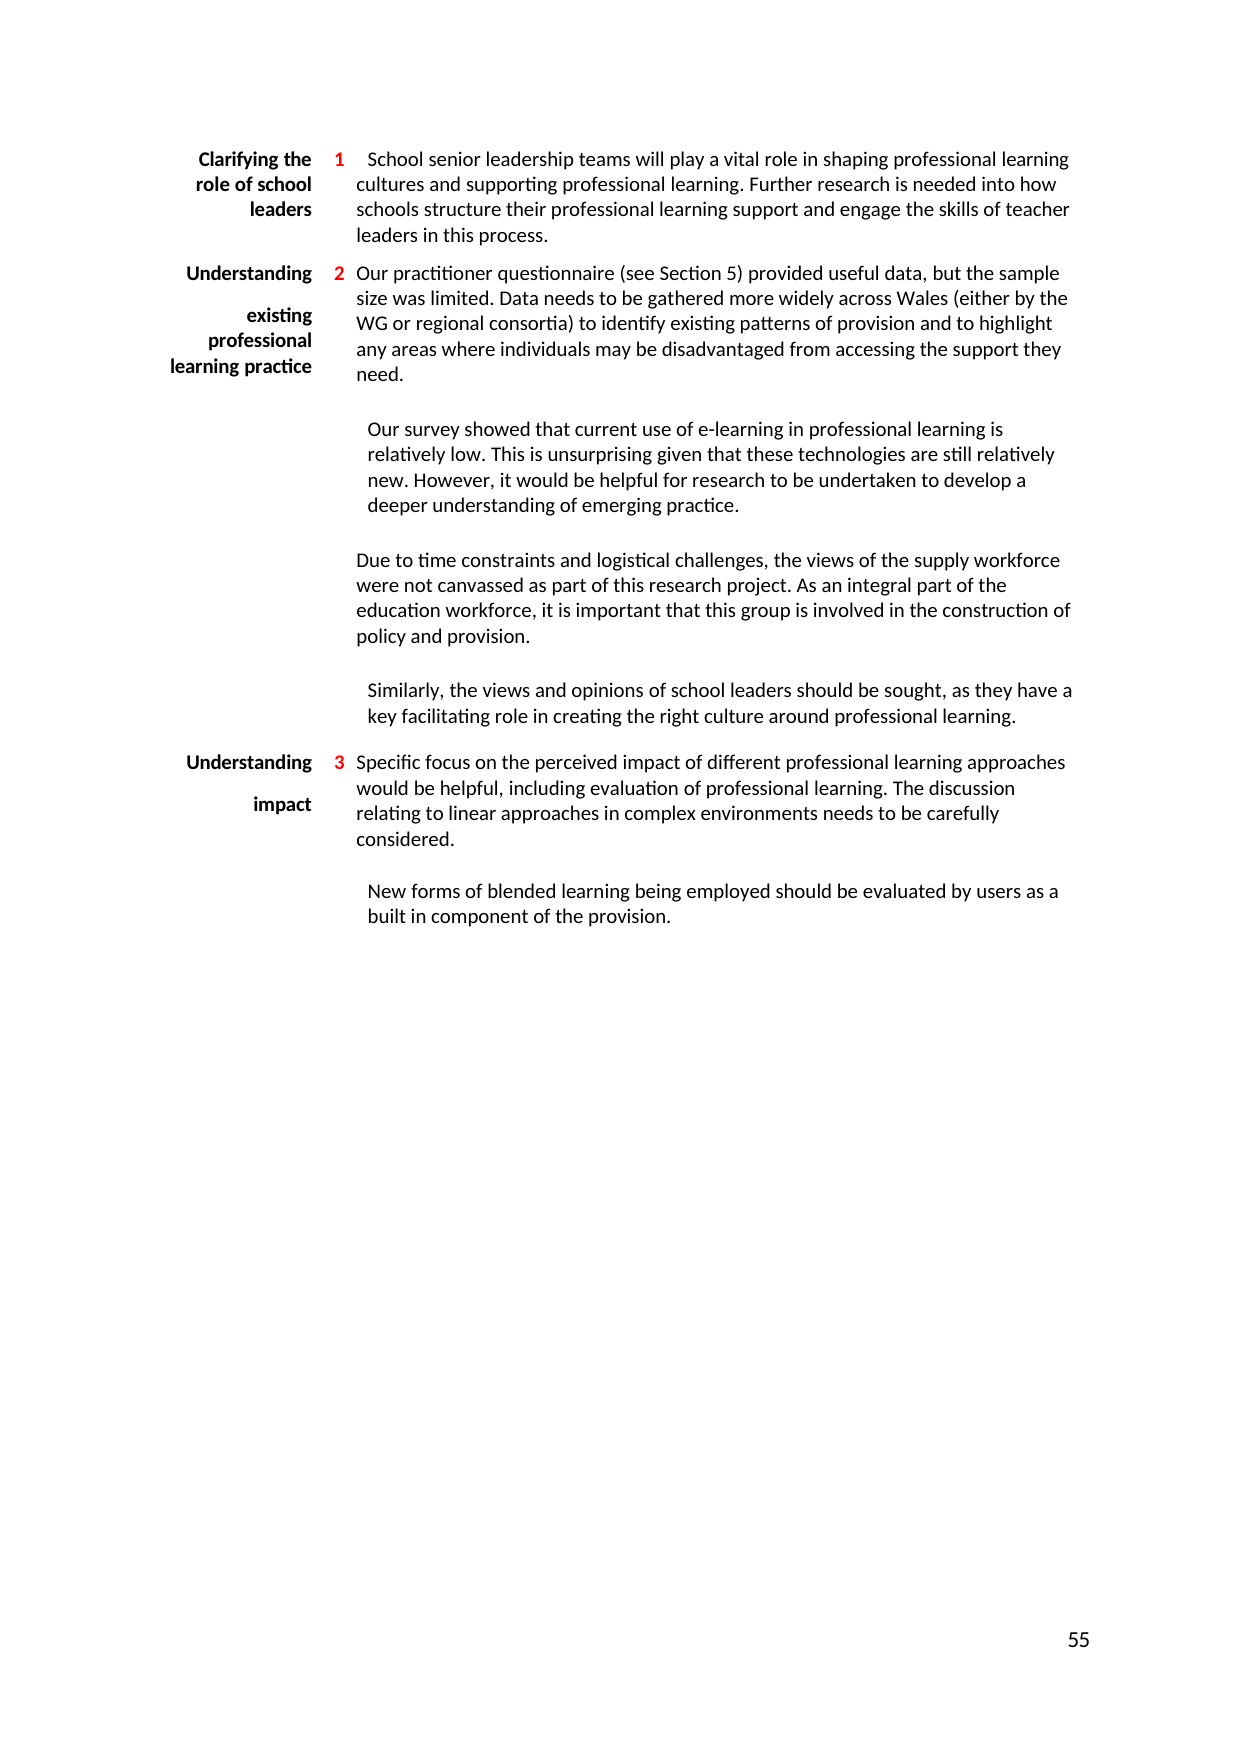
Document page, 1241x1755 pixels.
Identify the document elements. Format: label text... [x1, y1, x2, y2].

table_cell 3 [323, 745, 356, 946]
table_cell Specific focus on the perceived impact of different professional learning approaches would be helpful, including evaluation of professional learning. The discussion relating to linear approaches in complex environments needs to be carefully considered. New forms of blended learning being employed should be evaluated by users as a built in component of the provision. [356, 745, 1077, 946]
table_header School senior leadership teams will play a vital role in shaping professional learning cultures and supporting professional learning. Further research is needed into how schools structure their professional learning support and engage the skills of teacher leaders in this process. [356, 150, 1077, 256]
table_cell Understanding impact [162, 745, 323, 946]
table_header 1 [323, 150, 356, 256]
table_cell Our practitioner questionnaire (see Section 5) provided useful data, but the sample size was limited. Data needs to be gathered more widely across Wales (either by the WG or regional consortia) to identify existing patterns of provision and to highlight any areas where individuals may be disadvantaged from accessing the support they need. Our survey showed that current use of e-learning in professional learning is relatively low. This is unsurprising given that these technologies are still relatively new. However, it would be helpful for research to be undertaken to develop a deeper understanding of emerging practice. Due to time constraints and logistical challenges, the views of the supply workforce were not canvassed as part of this research project. As an integral part of the education workforce, it is important that this group is involved in the construction of policy and provision. Similarly, the views and opinions of school leaders should be sought, as they have a key facilitating role in creating the right culture around professional learning. [356, 256, 1077, 745]
table_header Clarifying the role of school leaders [162, 150, 323, 256]
table_cell 2 [323, 256, 356, 745]
table_cell Understanding existing professional learning practice [162, 256, 323, 745]
